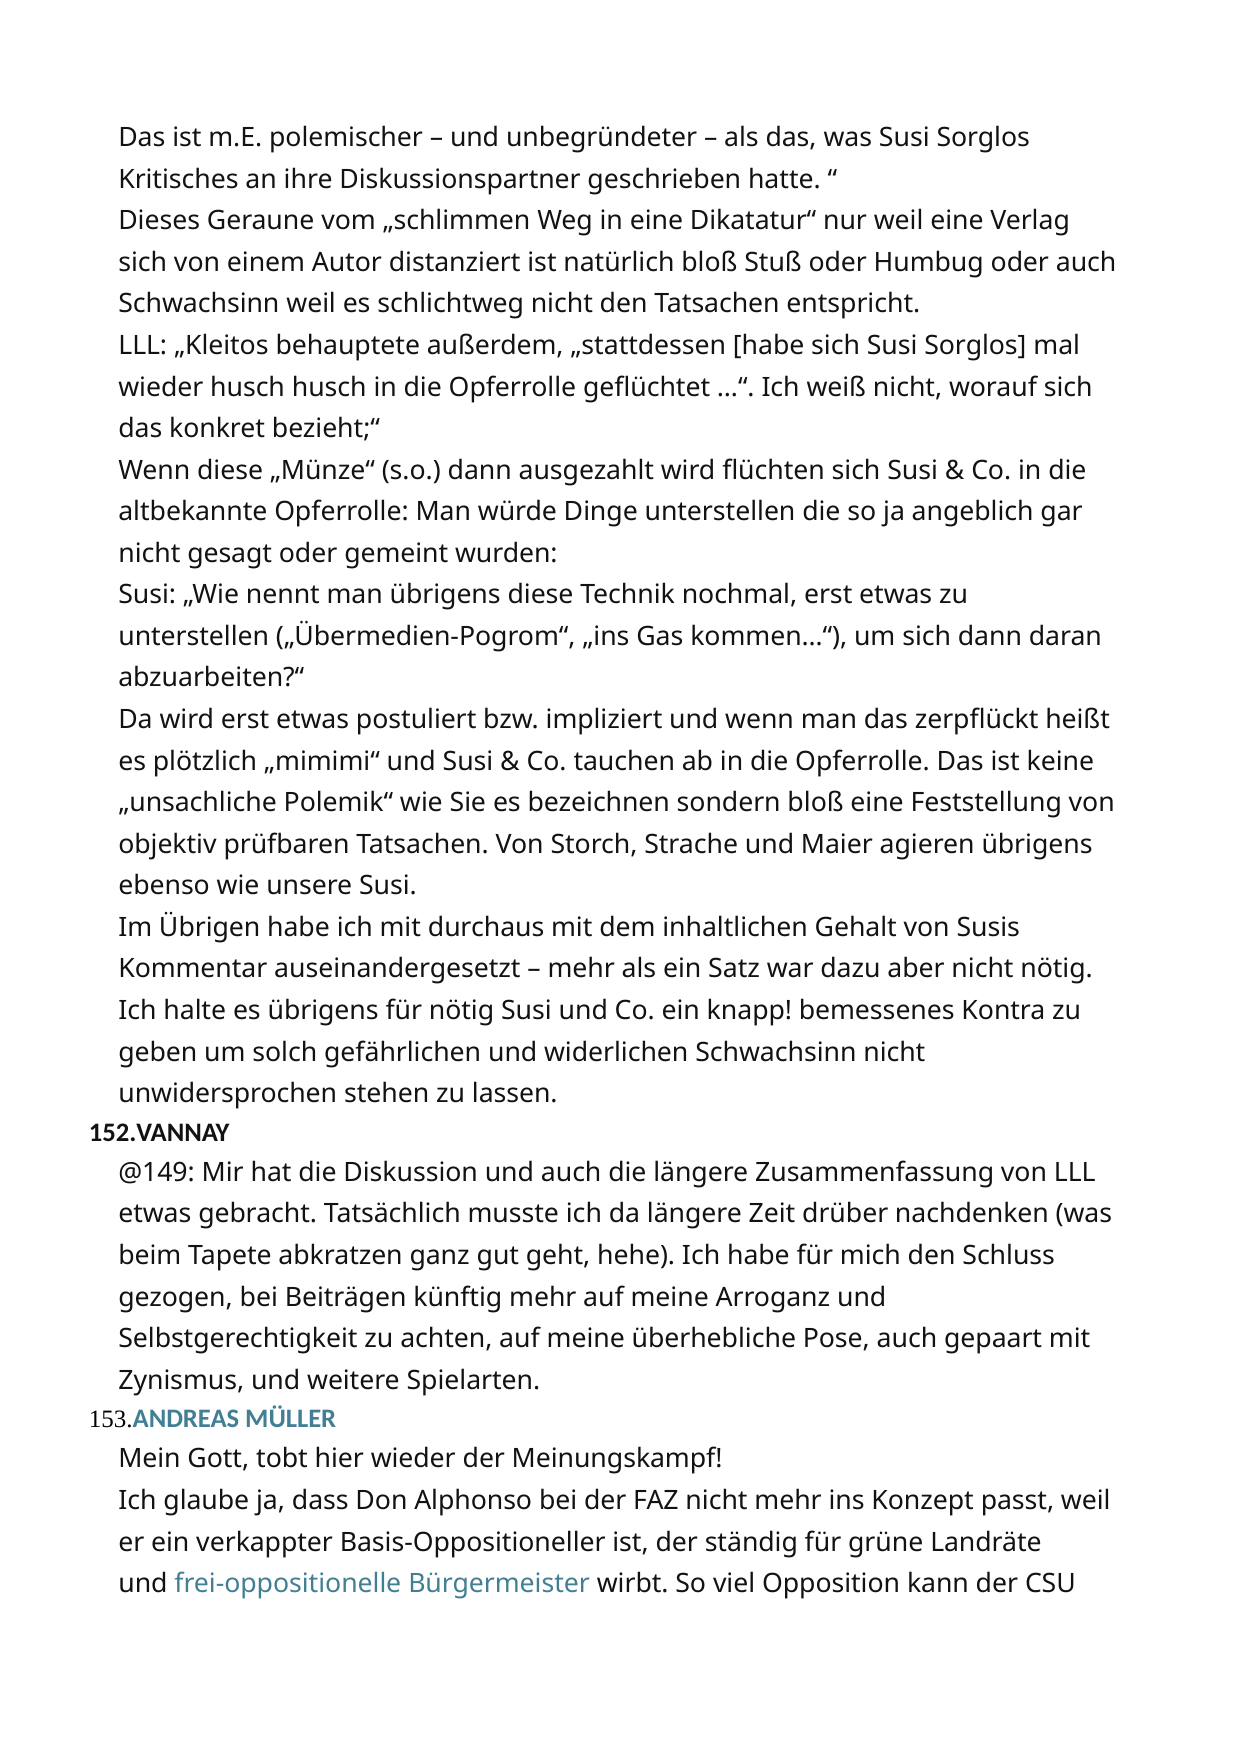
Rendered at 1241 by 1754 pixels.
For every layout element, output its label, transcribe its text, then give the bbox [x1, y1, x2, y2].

list Mein Gott, tobt hier wieder der Meinungskampf! Ich glaube ja, dass Don Alphonso bei der FAZ nicht mehr ins Konzept passt, weil er ein verkappter Basis-Oppositioneller ist, der ständig für grüne Landräte und frei-oppositionelle Bürgermeister wirbt. So viel Opposition kann der CSU [118, 1439, 1122, 1600]
list Susi: „Wie nennt man übrigens diese Technik nochmal, erst etwas zu unterstellen („Übermedien-Pogrom“, „ins Gas kommen…“), um sich dann daran abzuarbeiten?“ [118, 575, 1122, 694]
list Ich halte es übrigens für nötig Susi und Co. ein knapp! bemessenes Kontra zu geben um solch gefährlichen und widerlichen Schwachsinn nicht unwidersprochen stehen zu lassen. [118, 991, 1122, 1110]
list Im Übrigen habe ich mit durchaus mit dem inhaltlichen Gehalt von Susis Kommentar auseinandergesetzt – mehr als ein Satz war dazu aber nicht nötig. [118, 908, 1122, 986]
list ANDREAS MÜLLER [118, 1402, 1122, 1434]
list Wenn diese „Münze“ (s.o.) dann ausgezahlt wird flüchten sich Susi & Co. in die altbekannte Opferrolle: Man würde Dinge unterstellen die so ja angeblich gar nicht gesagt oder gemeint wurden: [118, 451, 1122, 570]
list VANNAY [118, 1116, 1122, 1148]
list @149: Mir hat die Diskussion und auch die längere Zusammenfassung von LLL etwas gebracht. Tatsächlich musste ich da längere Zeit drüber nachdenken (was beim Tapete abkratzen ganz gut geht, hehe). Ich habe für mich den Schluss gezogen, bei Beiträgen künftig mehr auf meine Arroganz und Selbstgerechtigkeit zu achten, auf meine überhebliche Pose, auch gepaart mit Zynismus, und weitere Spielarten. [118, 1153, 1122, 1397]
list Dieses Geraune vom „schlimmen Weg in eine Dikatatur“ nur weil eine Verlag sich von einem Autor distanziert ist natürlich bloß Stuß oder Humbug oder auch Schwachsinn weil es schlichtweg nicht den Tatsachen entspricht. [118, 201, 1122, 321]
list Da wird erst etwas postuliert bzw. impliziert und wenn man das zerpflückt heißt es plötzlich „mimimi“ und Susi & Co. tauchen ab in die Opferrolle. Das ist keine „unsachliche Polemik“ wie Sie es bezeichnen sondern bloß eine Feststellung von objektiv prüfbaren Tatsachen. Von Storch, Strache und Maier agieren übrigens ebenso wie unsere Susi. [118, 700, 1122, 902]
list LLL: „Kleitos behauptete außerdem, „stattdessen [habe sich Susi Sorglos] mal wieder husch husch in die Opferrolle geflüchtet …“. Ich weiß nicht, worauf sich das konkret bezieht;“ [118, 326, 1122, 445]
list Das ist m.E. polemischer – und unbegründeter – als das, was Susi Sorglos Kritisches an ihre Diskussionspartner geschrieben hatte. “ [118, 118, 1122, 196]
